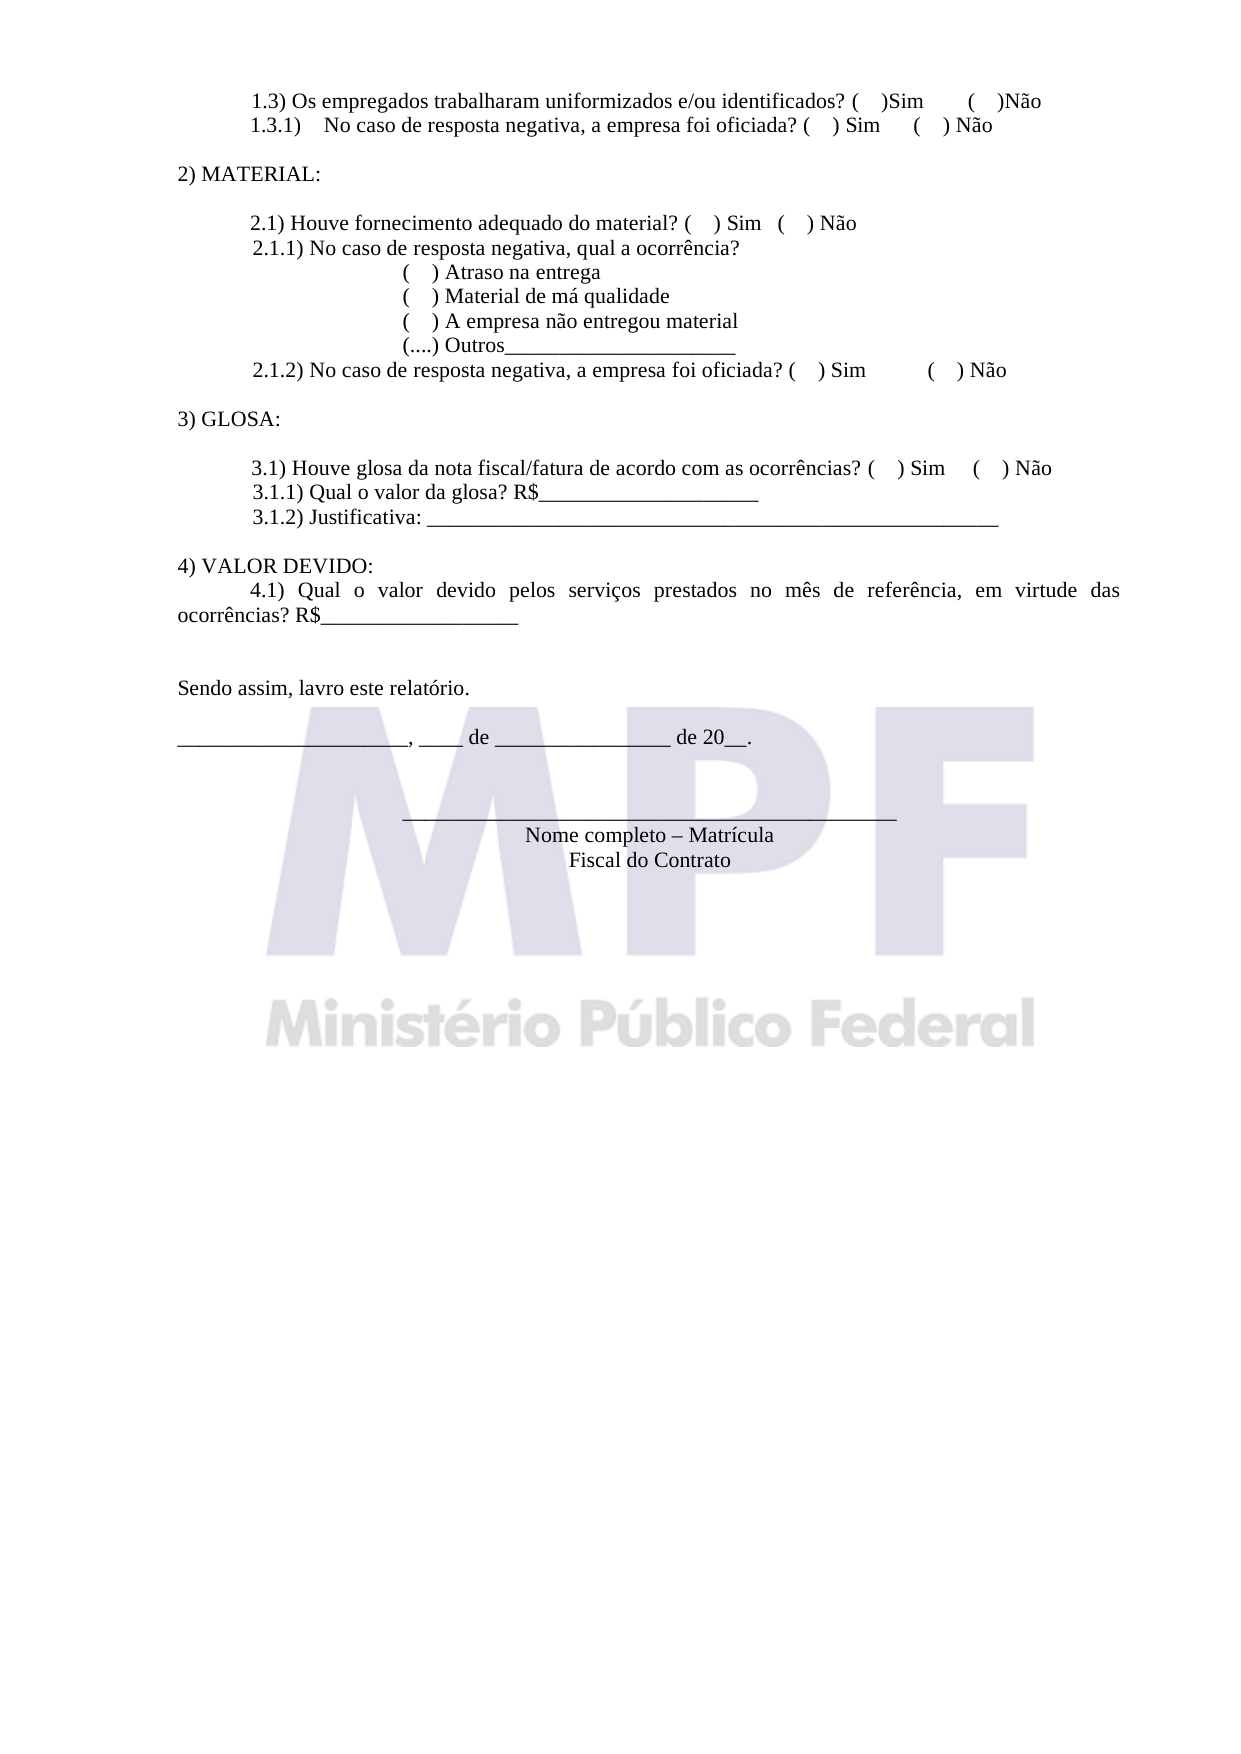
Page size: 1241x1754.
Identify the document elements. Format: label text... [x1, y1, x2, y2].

text 2.1.1) No caso de resposta negativa, qual a ocorrência? [177, 236, 1122, 260]
text _____________________________________________ [177, 798, 1122, 823]
text 3.1.2) Justificativa: ____________________________________________________ [177, 505, 1122, 529]
text 3.1.1) Qual o valor da glosa? R$____________________ [177, 480, 1122, 505]
text (....) Outros_____________________ [177, 333, 1122, 358]
text Nome completo – Matrícula [177, 823, 1122, 847]
text Sendo assim, lavro este relatório. [177, 676, 1122, 701]
text Fiscal do Contrato [177, 847, 1122, 872]
text 2) MATERIAL: [177, 162, 1122, 187]
text 1.3.1) No caso de resposta negativa, a empresa foi oficiada? ( ) Sim ( ) Não [177, 113, 1122, 138]
picture [266, 707, 1034, 725]
text 1.3) Os empregados trabalharam uniformizados e/ou identificados? ( )Sim ( )Não [177, 89, 1122, 113]
text 3.1) Houve glosa da nota fiscal/fatura de acordo com as ocorrências? ( ) Sim ( ) Não [177, 456, 1122, 480]
text 2.1.2) No caso de resposta negativa, a empresa foi oficiada? ( ) Sim ( ) Não [177, 358, 1122, 382]
text ( ) Atraso na entrega [177, 260, 1122, 284]
text ( ) Material de má qualidade [177, 284, 1122, 309]
text 3) GLOSA: [177, 407, 1122, 431]
text ( ) A empresa não entregou material [177, 309, 1122, 333]
picture [266, 872, 1034, 1047]
text 4) VALOR DEVIDO: [177, 554, 1122, 578]
text _____________________, ____ de ________________ de 20__. [177, 725, 1122, 749]
text 2.1) Houve fornecimento adequado do material? ( ) Sim ( ) Não [177, 211, 1122, 236]
picture [266, 749, 1034, 798]
text 4.1) Qual o valor devido pelos serviços prestados no mês de referência, em virtude das ocorrências? R$__________________ [177, 578, 1122, 627]
